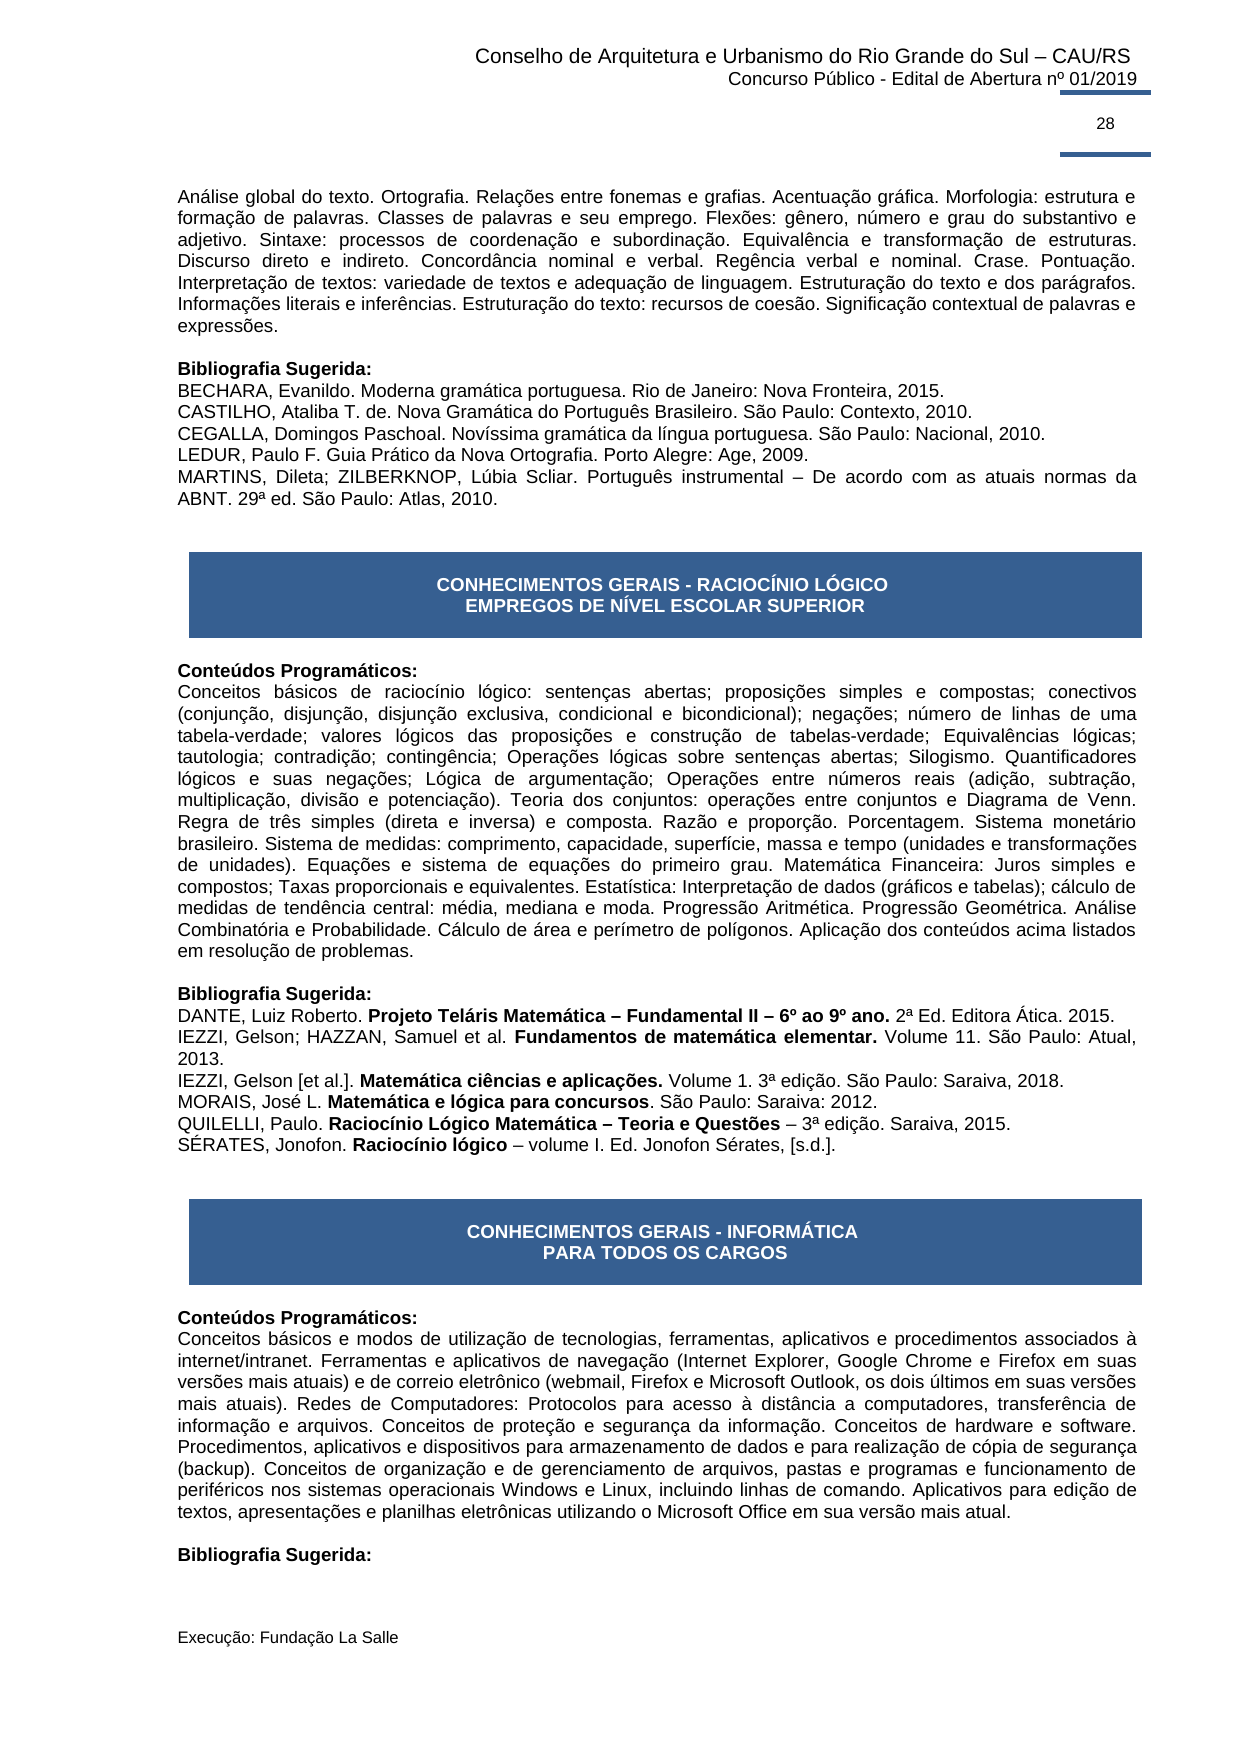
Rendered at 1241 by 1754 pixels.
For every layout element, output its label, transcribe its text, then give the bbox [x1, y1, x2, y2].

text SÉRATES, Jonofon. Raciocínio lógico – volume I. Ed. Jonofon Sérates, [s.d.]. [177, 1134, 1137, 1156]
text Análise global do texto. Ortografia. Relações entre fonemas e grafias. Acentuação gráfica. Morfologia: estrutura e formação de palavras. Classes de palavras e seu emprego. Flexões: gênero, número e grau do substantivo e adjetivo. Sintaxe: processos de coordenação e subordinação. Equivalência e transformação de estruturas. Discurso direto e indireto. Concordância nominal e verbal. Regência verbal e nominal. Crase. Pontuação. Interpretação de textos: variedade de textos e adequação de linguagem. Estruturação do texto e dos parágrafos. Informações literais e inferências. Estruturação do texto: recursos de coesão. Significação contextual de palavras e expressões. [177, 185, 1137, 336]
text Bibliografia Sugerida: [177, 983, 1137, 1005]
text LEDUR, Paulo F. Guia Prático da Nova Ortografia. Porto Alegre: Age, 2009. [177, 444, 1137, 466]
text MORAIS, José L. Matemática e lógica para concursos. São Paulo: Saraiva: 2012. [177, 1091, 1137, 1113]
text IEZZI, Gelson; HAZZAN, Samuel et al. Fundamentos de matemática elementar. Volume 11. São Paulo: Atual, 2013. [177, 1026, 1137, 1069]
text CEGALLA, Domingos Paschoal. Novíssima gramática da língua portuguesa. São Paulo: Nacional, 2010. [177, 423, 1137, 444]
text Conceitos básicos de raciocínio lógico: sentenças abertas; proposições simples e compostas; conectivos (conjunção, disjunção, disjunção exclusiva, condicional e bicondicional); negações; número de linhas de uma tabela-verdade; valores lógicos das proposições e construção de tabelas-verdade; Equivalências lógicas; tautologia; contradição; contingência; Operações lógicas sobre sentenças abertas; Silogismo. Quantificadores lógicos e suas negações; Lógica de argumentação; Operações entre números reais (adição, subtração, multiplicação, divisão e potenciação). Teoria dos conjuntos: operações entre conjuntos e Diagrama de Venn. Regra de três simples (direta e inversa) e composta. Razão e proporção. Porcentagem. Sistema monetário brasileiro. Sistema de medidas: comprimento, capacidade, superfície, massa e tempo (unidades e transformações de unidades). Equações e sistema de equações do primeiro grau. Matemática Financeira: Juros simples e compostos; Taxas proporcionais e equivalentes. Estatística: Interpretação de dados (gráficos e tabelas); cálculo de medidas de tendência central: média, mediana e moda. Progressão Aritmética. Progressão Geométrica. Análise Combinatória e Probabilidade. Cálculo de área e perímetro de polígonos. Aplicação dos conteúdos acima listados em resolução de problemas. [177, 681, 1137, 962]
text QUILELLI, Paulo. Raciocínio Lógico Matemática – Teoria e Questões – 3ª edição. Saraiva, 2015. [177, 1113, 1137, 1134]
table_header CONHECIMENTOS GERAIS - RACIOCÍNIO LÓGICO EMPREGOS DE NÍVEL ESCOLAR SUPERIOR [189, 552, 1142, 638]
text BECHARA, Evanildo. Moderna gramática portuguesa. Rio de Janeiro: Nova Fronteira, 2015. [177, 379, 1137, 401]
text DANTE, Luiz Roberto. Projeto Teláris Matemática – Fundamental II – 6º ao 9º ano. 2ª Ed. Editora Ática. 2015. [177, 1005, 1137, 1026]
text IEZZI, Gelson [et al.]. Matemática ciências e aplicações. Volume 1. 3ª edição. São Paulo: Saraiva, 2018. [177, 1069, 1137, 1091]
text Conceitos básicos e modos de utilização de tecnologias, ferramentas, aplicativos e procedimentos associados à internet/intranet. Ferramentas e aplicativos de navegação (Internet Explorer, Google Chrome e Firefox em suas versões mais atuais) e de correio eletrônico (webmail, Firefox e Microsoft Outlook, os dois últimos em suas versões mais atuais). Redes de Computadores: Protocolos para acesso à distância a computadores, transferência de informação e arquivos. Conceitos de proteção e segurança da informação. Conceitos de hardware e software. Procedimentos, aplicativos e dispositivos para armazenamento de dados e para realização de cópia de segurança (backup). Conceitos de organização e de gerenciamento de arquivos, pastas e programas e funcionamento de periféricos nos sistemas operacionais Windows e Linux, incluindo linhas de comando. Aplicativos para edição de textos, apresentações e planilhas eletrônicas utilizando o Microsoft Office em sua versão mais atual. [177, 1328, 1137, 1522]
text Conteúdos Programáticos: [177, 1307, 1137, 1328]
text CASTILHO, Ataliba T. de. Nova Gramática do Português Brasileiro. São Paulo: Contexto, 2010. [177, 401, 1137, 423]
text Conteúdos Programáticos: [177, 660, 1137, 681]
text Bibliografia Sugerida: [177, 1544, 1137, 1565]
table_header CONHECIMENTOS GERAIS - INFORMÁTICA PARA TODOS OS CARGOS [189, 1199, 1142, 1285]
text MARTINS, Dileta; ZILBERKNOP, Lúbia Scliar. Português instrumental – De acordo com as atuais normas da ABNT. 29ª ed. São Paulo: Atlas, 2010. [177, 466, 1137, 509]
text Bibliografia Sugerida: [177, 358, 1137, 379]
